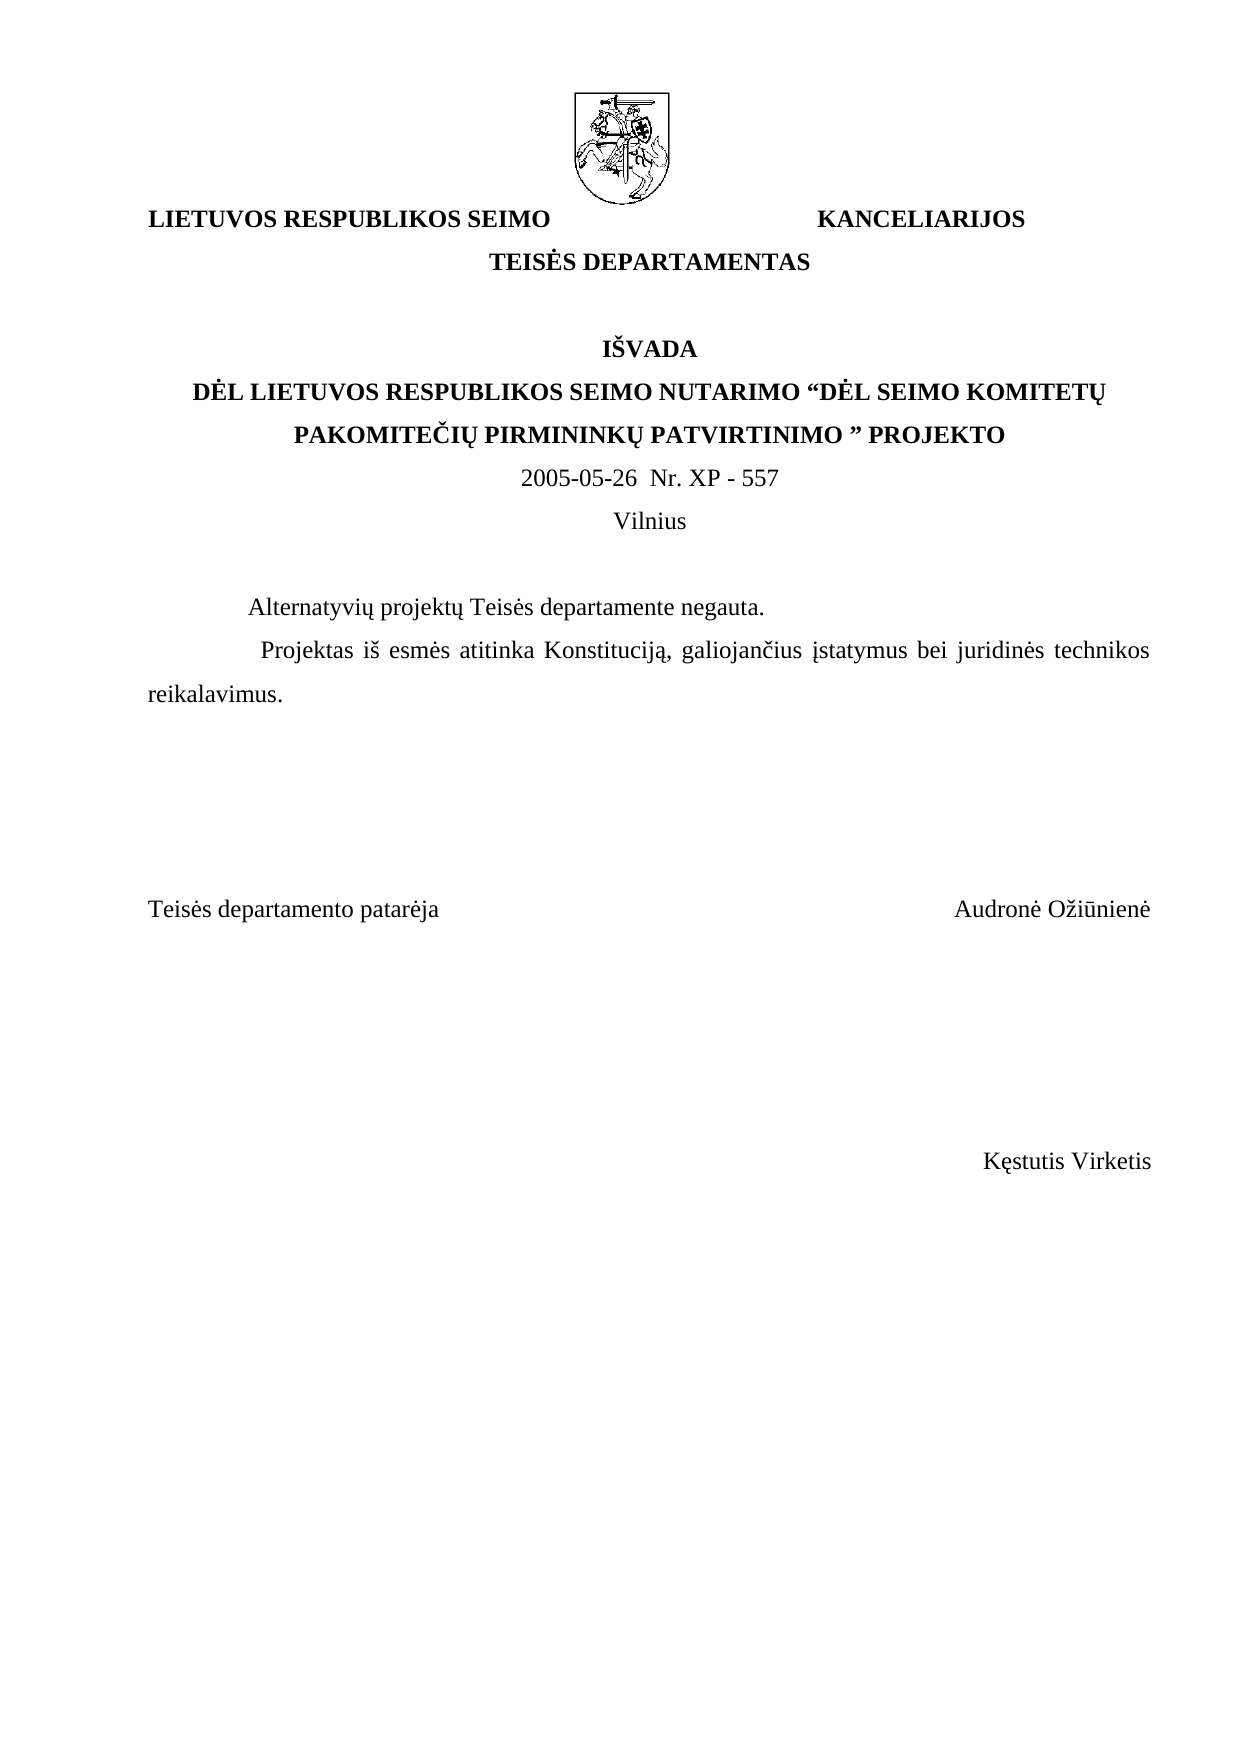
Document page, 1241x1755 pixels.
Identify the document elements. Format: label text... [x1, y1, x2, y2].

text Alternatyvių projektų Teisės departamente negauta. [148, 592, 1152, 621]
text DĖL LIETUVOS RESPUBLIKOS SEIMO NUTARIMO “DĖL SEIMO KOMITETŲ PAKOMITEČIŲ PIRMININKŲ PATVIRTINIMO ” PROJEKTO [148, 377, 1152, 449]
text LIETUVOS RESPUBLIKOS SEIMO KANCELIARIJOS [148, 204, 1152, 233]
text TEISĖS DEPARTAMENTAS [148, 247, 1152, 276]
text Projektas iš esmės atitinka Konstituciją, galiojančius įstatymus bei juridinės technikos reikalavimus. [148, 636, 1152, 707]
text IŠVADA [148, 334, 1152, 362]
text Kęstutis Virketis [148, 1146, 1152, 1175]
text Vilnius [148, 506, 1152, 535]
text 2005-05-26 Nr. XP - 557 [148, 463, 1152, 492]
text Teisės departamento patarėja Audronė Ožiūnienė [148, 894, 1152, 966]
